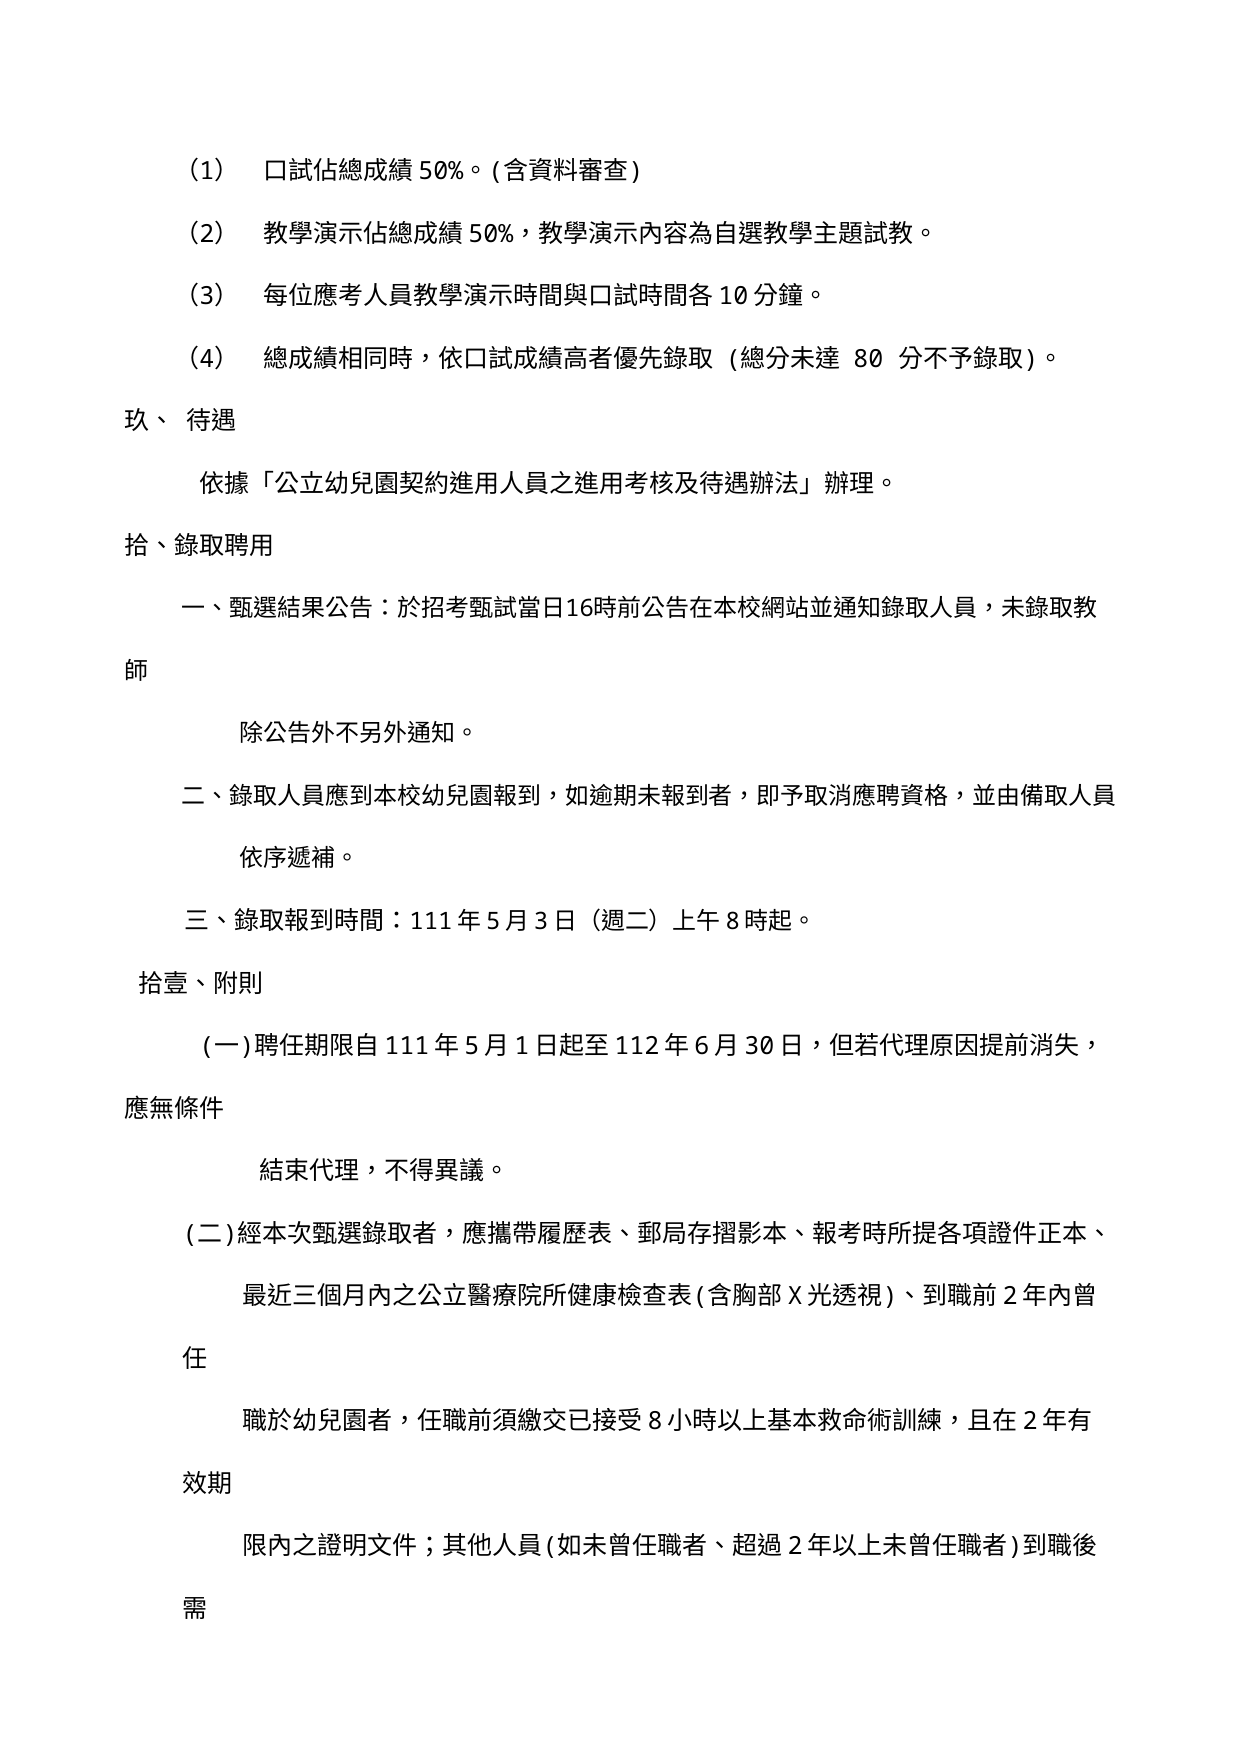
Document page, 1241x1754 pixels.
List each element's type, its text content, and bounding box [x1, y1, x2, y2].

text 除公告外不另外通知。 [124, 689, 1116, 752]
text 限內之證明文件；其他人員(如未曾任職者、超過2年以上未曾任職者)到職後需 [182, 1502, 1116, 1627]
text 最近三個月內之公立醫療院所健康檢查表(含胸部X光透視)、到職前2年內曾任 [182, 1252, 1116, 1377]
list 每位應考人員教學演示時間與口試時間各10分鐘。 [174, 252, 1116, 314]
list 總成績相同時，依口試成績高者優先錄取 (總分未達 80 分不予錄取)。 [174, 314, 1116, 377]
text 二、錄取人員應到本校幼兒園報到，如逾期未報到者，即予取消應聘資格，並由備取人員 [124, 752, 1116, 814]
list 口試佔總成績50%。(含資料審查) [174, 127, 1116, 189]
text 玖、 待遇 [124, 377, 1116, 439]
text (一)聘任期限自111年5月1日起至112年6月30日，但若代理原因提前消失，應無條件 [124, 1002, 1116, 1127]
text (二)經本次甄選錄取者，應攜帶履歷表、郵局存摺影本、報考時所提各項證件正本、 [182, 1189, 1116, 1252]
text 拾、錄取聘用 [124, 502, 1116, 564]
text 依序遞補。 [124, 814, 1116, 877]
text 拾壹、附則 [124, 939, 1116, 1002]
text 一、甄選結果公告：於招考甄試當日16時前公告在本校網站並通知錄取人員，未錄取教師 [124, 564, 1116, 689]
text 依據「公立幼兒園契約進用人員之進用考核及待遇辦法」辦理。 [124, 439, 1116, 502]
list 教學演示佔總成績50%，教學演示內容為自選教學主題試教。 [174, 189, 1116, 252]
text 職於幼兒園者，任職前須繳交已接受8小時以上基本救命術訓練，且在2年有效期 [182, 1377, 1116, 1502]
text 結束代理，不得異議。 [124, 1127, 1116, 1189]
text 三、錄取報到時間：111年5月3日（週二）上午8時起。 [124, 877, 1116, 939]
